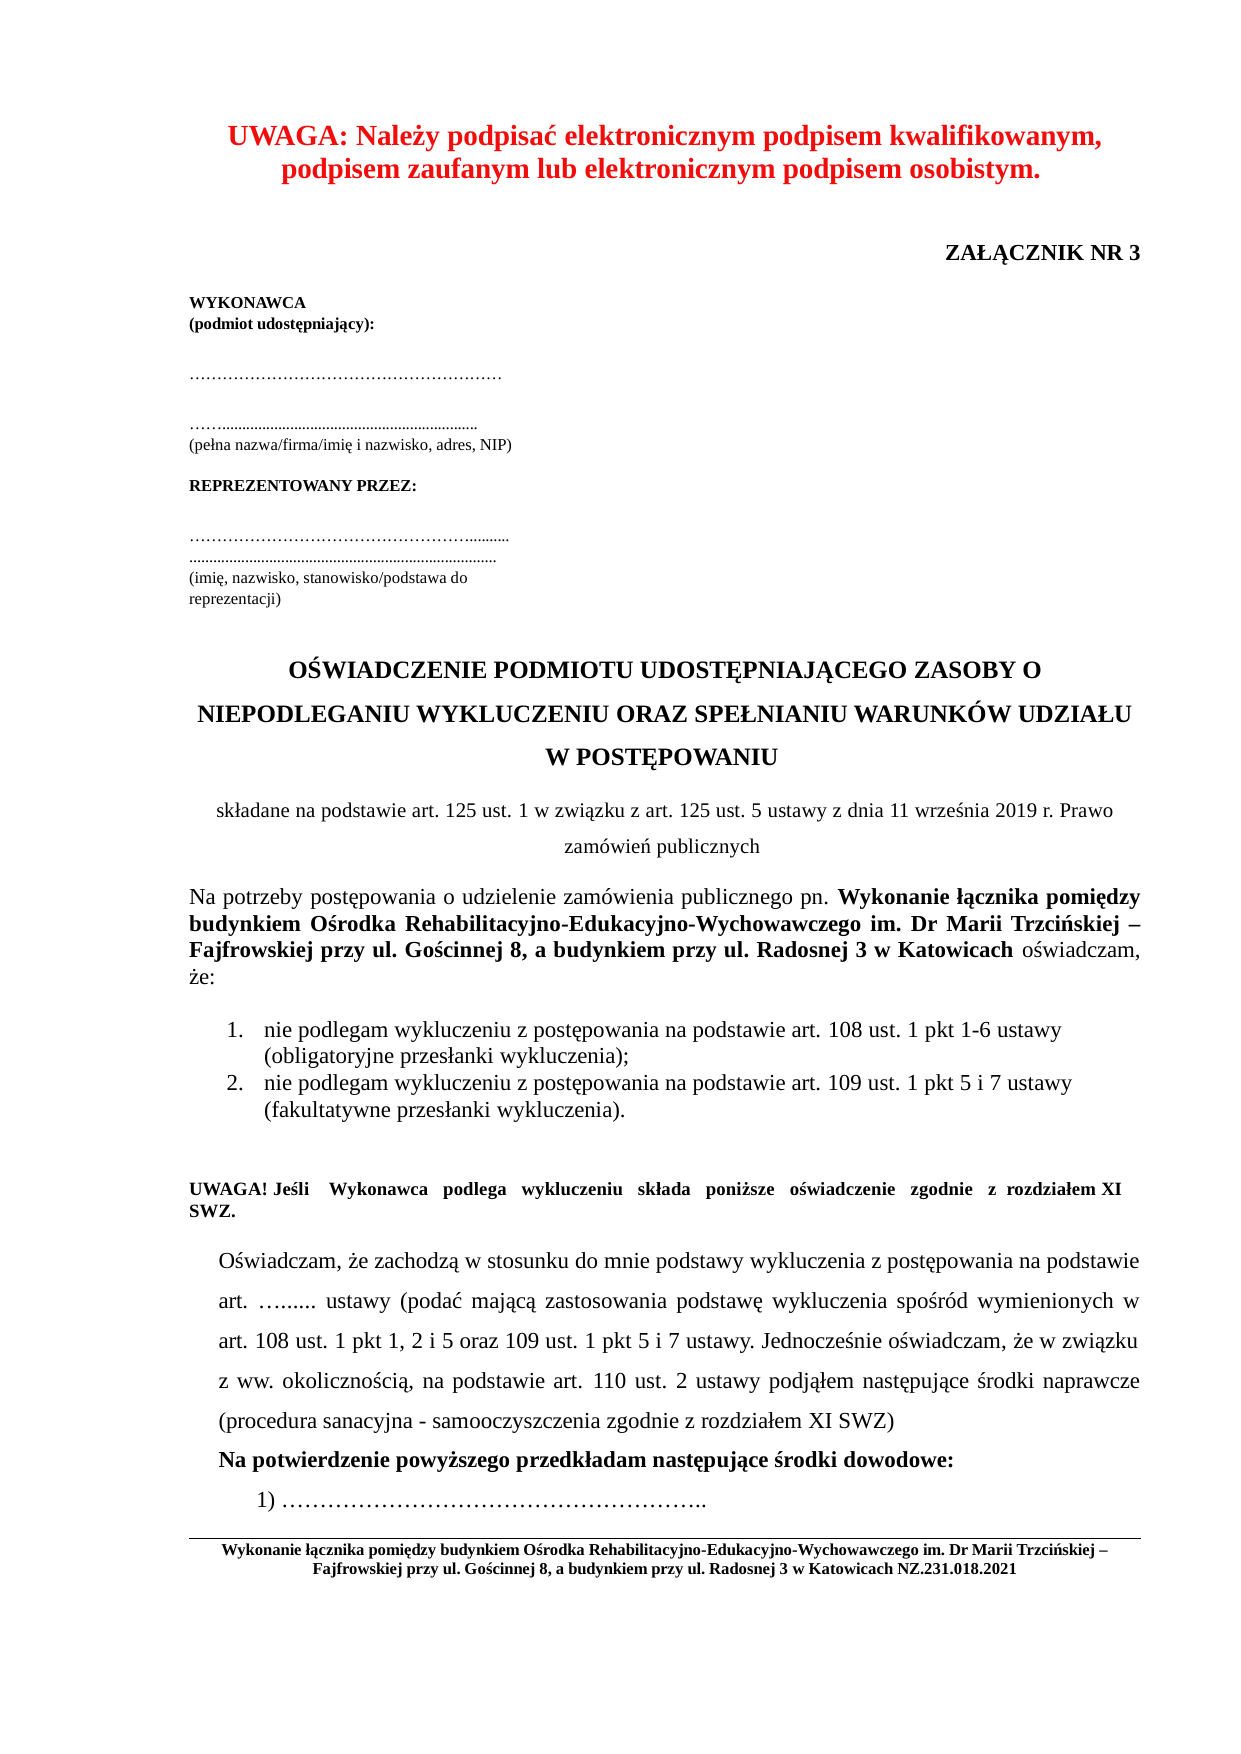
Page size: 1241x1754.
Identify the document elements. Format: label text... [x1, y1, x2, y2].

text REPREZENTOWANY PRZEZ: [189, 474, 1141, 495]
text Oświadczam, że zachodzą w stosunku do mnie podstawy wykluczenia z postępowania na podstawie art. …...... ustawy (podać mającą zastosowania podstawę wykluczenia spośród wymienionych w art. 108 ust. 1 pkt 1, 2 i 5 oraz 109 ust. 1 pkt 5 i 7 ustawy. Jednocześnie oświadczam, że w związku z ww. okolicznością, na podstawie art. 110 ust. 2 ustawy podjąłem następujące środki naprawcze (procedura sanacyjna - samooczyszczenia zgodnie z rozdziałem XI SWZ) [218, 1247, 1141, 1433]
text (podmiot udostępniający): [189, 312, 1141, 333]
text .............................................................................(imię, nazwisko, stanowisko/podstawa do reprezentacji) [189, 545, 517, 608]
text WYKONAWCA [189, 291, 1141, 312]
text 1) ……………………………………………….. [189, 1486, 1138, 1513]
text Na potrzeby postępowania o udzielenie zamówienia publicznego pn. Wykonanie łącznika pomiędzy budynkiem Ośrodka Rehabilitacyjno-Edukacyjno-Wychowawczego im. Dr Marii Trzcińskiej – Fajfrowskiej przy ul. Gościnnej 8, a budynkiem przy ul. Radosnej 3 w Katowicach oświadczam, że: [189, 883, 1141, 989]
text OŚWIADCZENIE PODMIOTU UDOSTĘPNIAJĄCEGO ZASOBY O NIEPODLEGANIU WYKLUCZENIU ORAZ SPEŁNIANIU WARUNKÓW UDZIAŁU W POSTĘPOWANIU [189, 655, 1141, 771]
text ZAŁĄCZNIK NR 3 [189, 238, 1141, 265]
text …………………………………………….......... [189, 524, 517, 545]
list nie podlegam wykluczeniu z postępowania na podstawie art. 109 ust. 1 pkt 5 i 7 ustawy (fakultatywne przesłanki wykluczenia). [226, 1069, 1141, 1122]
text Na potwierdzenie powyższego przedkładam następujące środki dowodowe: [218, 1446, 1141, 1473]
list nie podlegam wykluczeniu z postępowania na podstawie art. 108 ust. 1 pkt 1-6 ustawy (obligatoryjne przesłanki wykluczenia); [226, 1016, 1141, 1069]
text składane na podstawie art. 125 ust. 1 w związku z art. 125 ust. 5 ustawy z dnia 11 września 2019 r. Prawo zamówień publicznych [189, 798, 1141, 858]
text UWAGA: Należy podpisać elektronicznym podpisem kwalifikowanym, podpisem zaufanym lub elektronicznym podpisem osobistym. [189, 118, 1141, 185]
text ………………………………………………… [189, 362, 520, 383]
text UWAGA! Jeśli Wykonawca podlega wykluczeniu składa poniższe oświadczenie zgodnie z rozdziałem XI SWZ. [189, 1178, 1141, 1222]
text (pełna nazwa/firma/imię i nazwisko, adres, NIP) [189, 433, 577, 454]
text ……................................................................ [189, 412, 520, 433]
